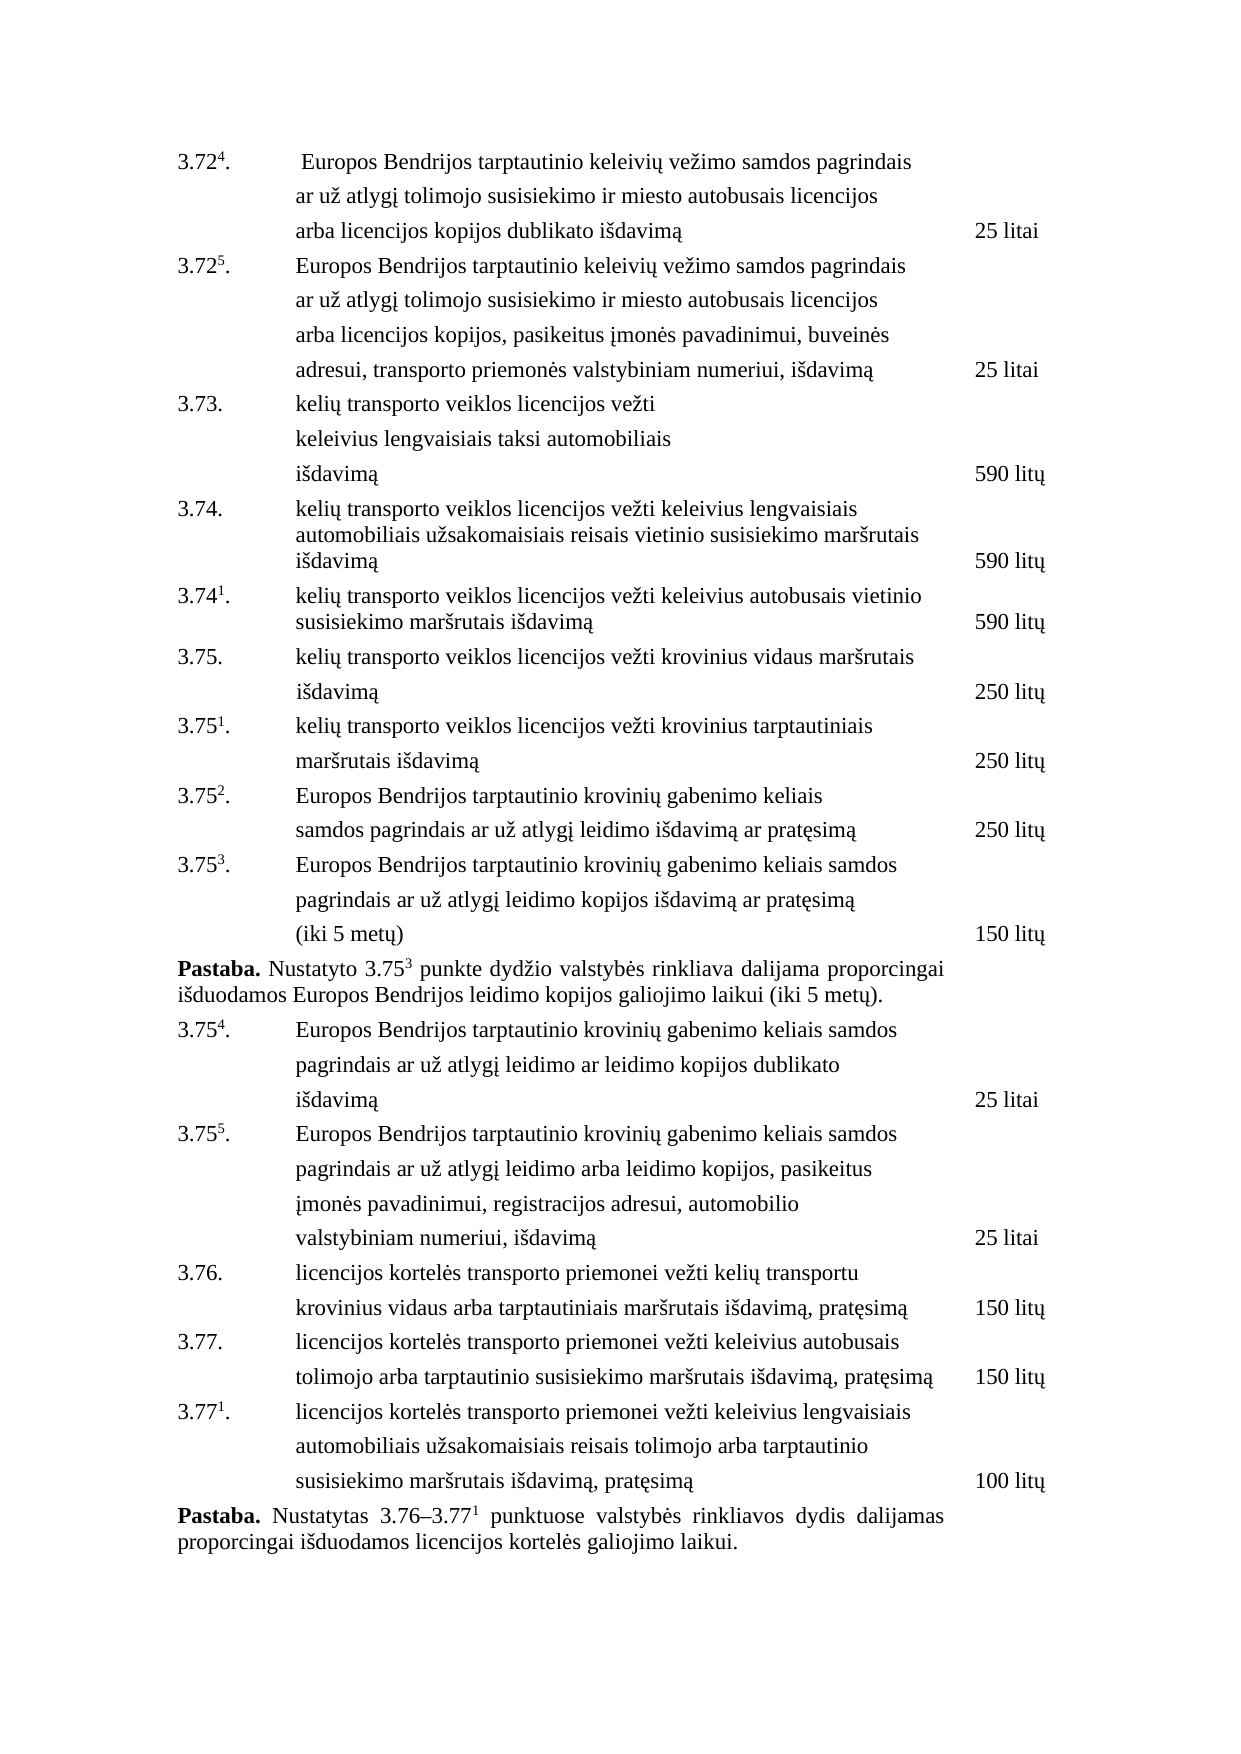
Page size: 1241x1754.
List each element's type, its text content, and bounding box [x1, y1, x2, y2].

text (iki 5 metų) 150 litų [177, 921, 1122, 947]
text tolimojo arba tarptautinio susisiekimo maršrutais išdavimą, pratęsimą 150 litų [177, 1363, 1122, 1389]
text pagrindais ar už atlygį leidimo arba leidimo kopijos, pasikeitus [177, 1155, 1122, 1181]
text Pastaba. Nustatytas 3.76–3.771 punktuose valstybės rinkliavos dydis dalijamas proporcingai išduodamos licencijos kortelės galiojimo laikui. [177, 1502, 945, 1554]
text 3.76. licencijos kortelės transporto priemonei vežti kelių transportu [177, 1259, 1122, 1285]
text pagrindais ar už atlygį leidimo ar leidimo kopijos dublikato [177, 1051, 1122, 1077]
text išdavimą 250 litų [296, 678, 1122, 704]
text išdavimą 590 litų [295, 460, 1122, 486]
text arba licencijos kopijos, pasikeitus įmonės pavadinimui, buveinės [177, 321, 1122, 347]
text 3.755. Europos Bendrijos tarptautinio krovinių gabenimo keliais samdos [177, 1120, 1122, 1147]
text 3.751. kelių transporto veiklos licencijos vežti krovinius tarptautiniais [177, 712, 1122, 739]
text 3.752. Europos Bendrijos tarptautinio krovinių gabenimo keliais [177, 782, 1122, 808]
text 3.741. kelių transporto veiklos licencijos vežti keleivius autobusais vietinio susisiekimo maršrutais išdavimą 590 litų [177, 582, 1122, 635]
text adresui, transporto priemonės valstybiniam numeriui, išdavimą 25 litai [295, 356, 1122, 382]
text krovinius vidaus arba tarptautiniais maršrutais išdavimą, pratęsimą 150 litų [177, 1294, 1122, 1320]
text maršrutais išdavimą 250 litų [177, 747, 1122, 773]
text ar už atlygį tolimojo susisiekimo ir miesto autobusais licencijos [177, 182, 1122, 209]
text išdavimą 25 litai [177, 1086, 1122, 1112]
text 3.753. Europos Bendrijos tarptautinio krovinių gabenimo keliais samdos [177, 851, 1122, 877]
text Pastaba. Nustatyto 3.753 punkte dydžio valstybės rinkliava dalijama proporcingai išduodamos Europos Bendrijos leidimo kopijos galiojimo laikui (iki 5 metų). [177, 955, 945, 1008]
text pagrindais ar už atlygį leidimo kopijos išdavimą ar pratęsimą [177, 886, 1122, 912]
text valstybiniam numeriui, išdavimą 25 litai [177, 1224, 1122, 1251]
text 3.75. kelių transporto veiklos licencijos vežti krovinius vidaus maršrutais [177, 643, 1122, 669]
text samdos pagrindais ar už atlygį leidimo išdavimą ar pratęsimą 250 litų [177, 816, 1122, 843]
text 3.724. Europos Bendrijos tarptautinio keleivių vežimo samdos pagrindais [177, 148, 1122, 174]
text įmonės pavadinimui, registracijos adresui, automobilio [177, 1190, 1122, 1216]
text 3.74. kelių transporto veiklos licencijos vežti keleivius lengvaisiais automobiliais užsakomaisiais reisais vietinio susisiekimo maršrutais išdavimą 590 litų [177, 494, 1122, 574]
text 3.73. kelių transporto veiklos licencijos vežti [177, 391, 1122, 417]
text 3.771. licencijos kortelės transporto priemonei vežti keleivius lengvaisiais [177, 1398, 1122, 1424]
text arba licencijos kopijos dublikato išdavimą 25 litai [177, 217, 1122, 243]
text susisiekimo maršrutais išdavimą, pratęsimą 100 litų [177, 1467, 1122, 1493]
text ar už atlygį tolimojo susisiekimo ir miesto autobusais licencijos [177, 286, 1122, 313]
text keleivius lengvaisiais taksi automobiliais [177, 425, 1122, 452]
text 3.725. Europos Bendrijos tarptautinio keleivių vežimo samdos pagrindais [177, 252, 1122, 278]
text 3.754. Europos Bendrijos tarptautinio krovinių gabenimo keliais samdos [177, 1016, 1122, 1043]
text automobiliais užsakomaisiais reisais tolimojo arba tarptautinio [177, 1432, 1122, 1459]
list licencijos kortelės transporto priemonei vežti keleivius autobusais [177, 1328, 1122, 1355]
